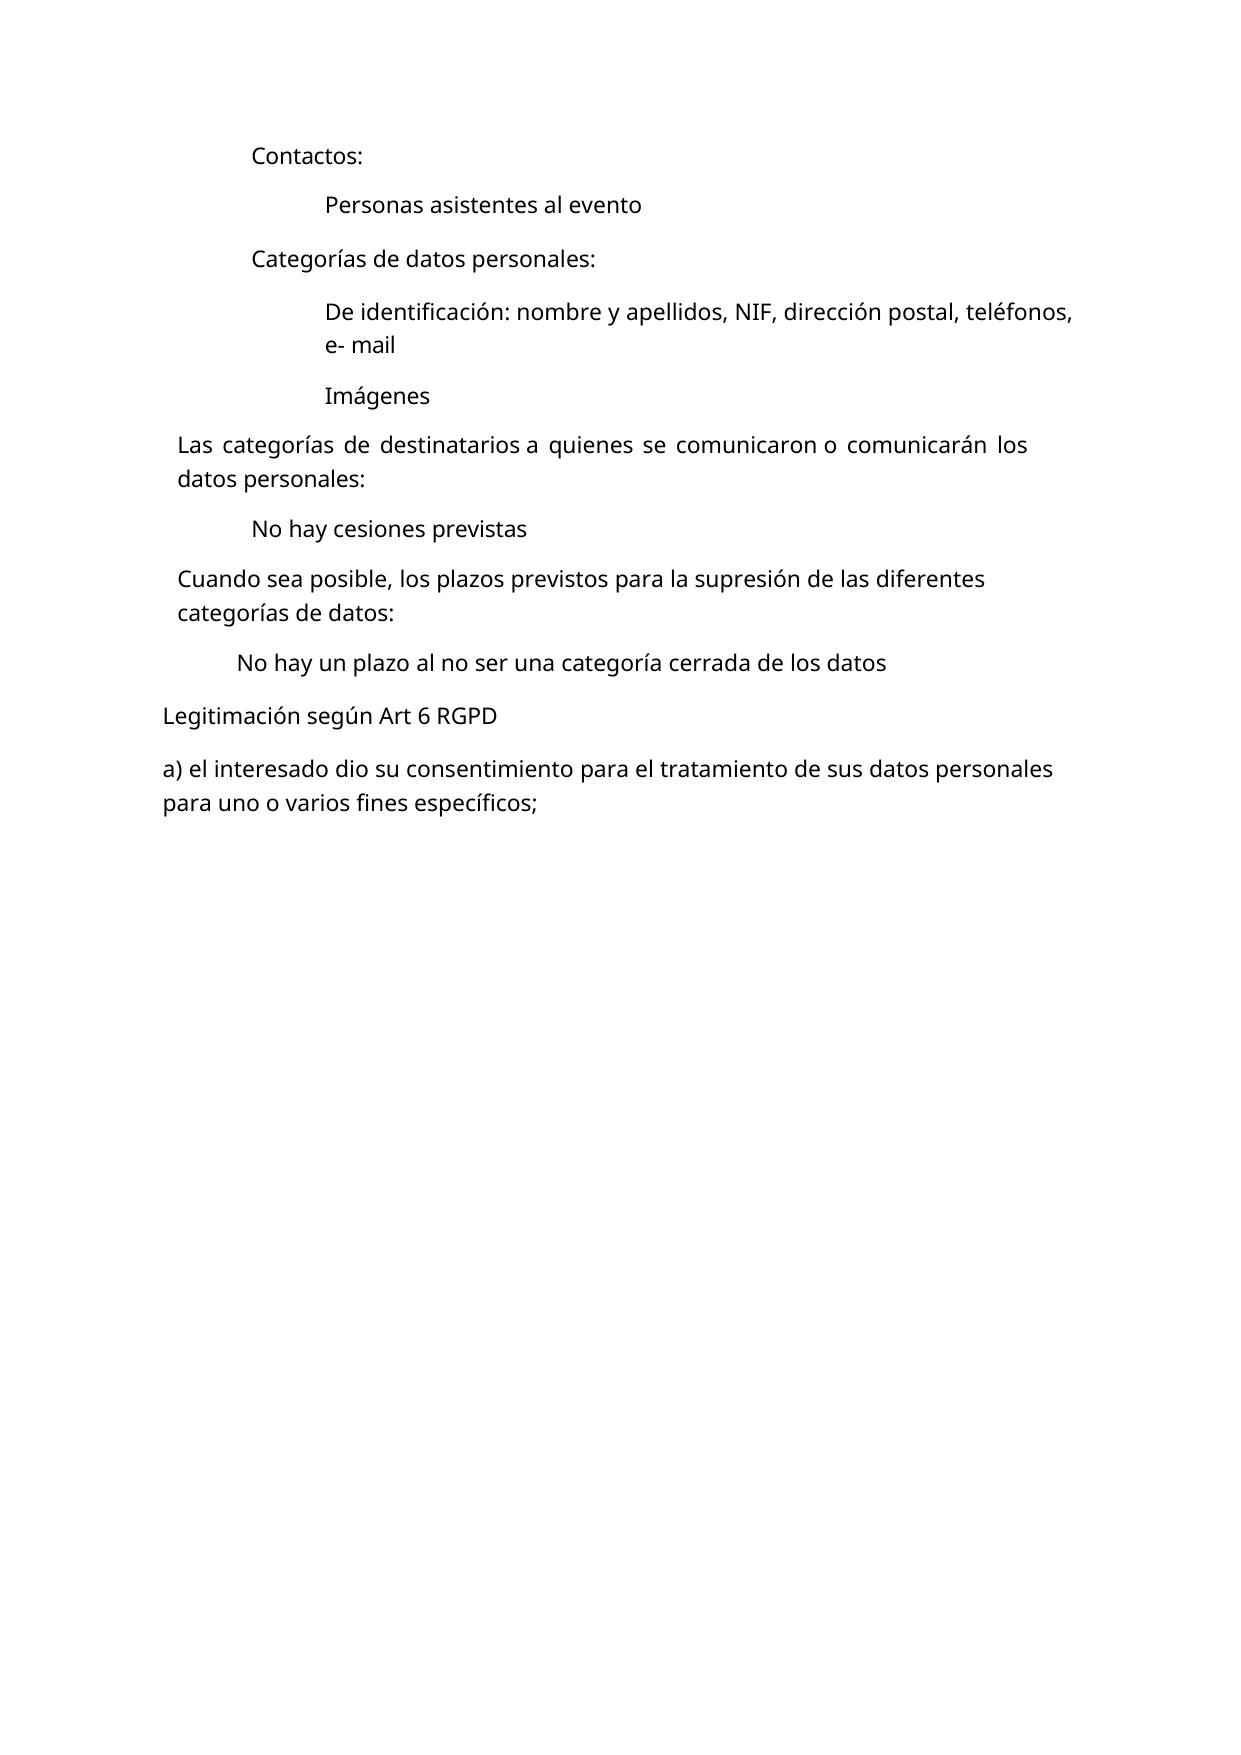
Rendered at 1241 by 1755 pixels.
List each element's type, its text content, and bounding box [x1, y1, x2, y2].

text Personas asistentes al evento Categorías de datos personales: [251, 189, 737, 274]
text De identificación: nombre y apellidos, NIF, dirección postal, teléfonos, e- mail [324, 296, 1078, 361]
text Imágenes [324, 379, 1078, 411]
text Las categorías de destinatarios a quienes se comunicaron o comunicarán los datos personales: [177, 429, 1078, 494]
text No hay cesiones previstas [251, 513, 1078, 544]
text Cuando sea posible, los plazos previstos para la supresión de las diferentes categorías de datos: [177, 563, 1078, 628]
text Contactos: [251, 139, 1078, 171]
list el interesado dio su consentimiento para el tratamiento de sus datos personales para uno o varios fines específicos; [162, 753, 1063, 818]
text No hay un plazo al no ser una categoría cerrada de los datos Legitimación según Art 6 RGPD [162, 646, 994, 731]
